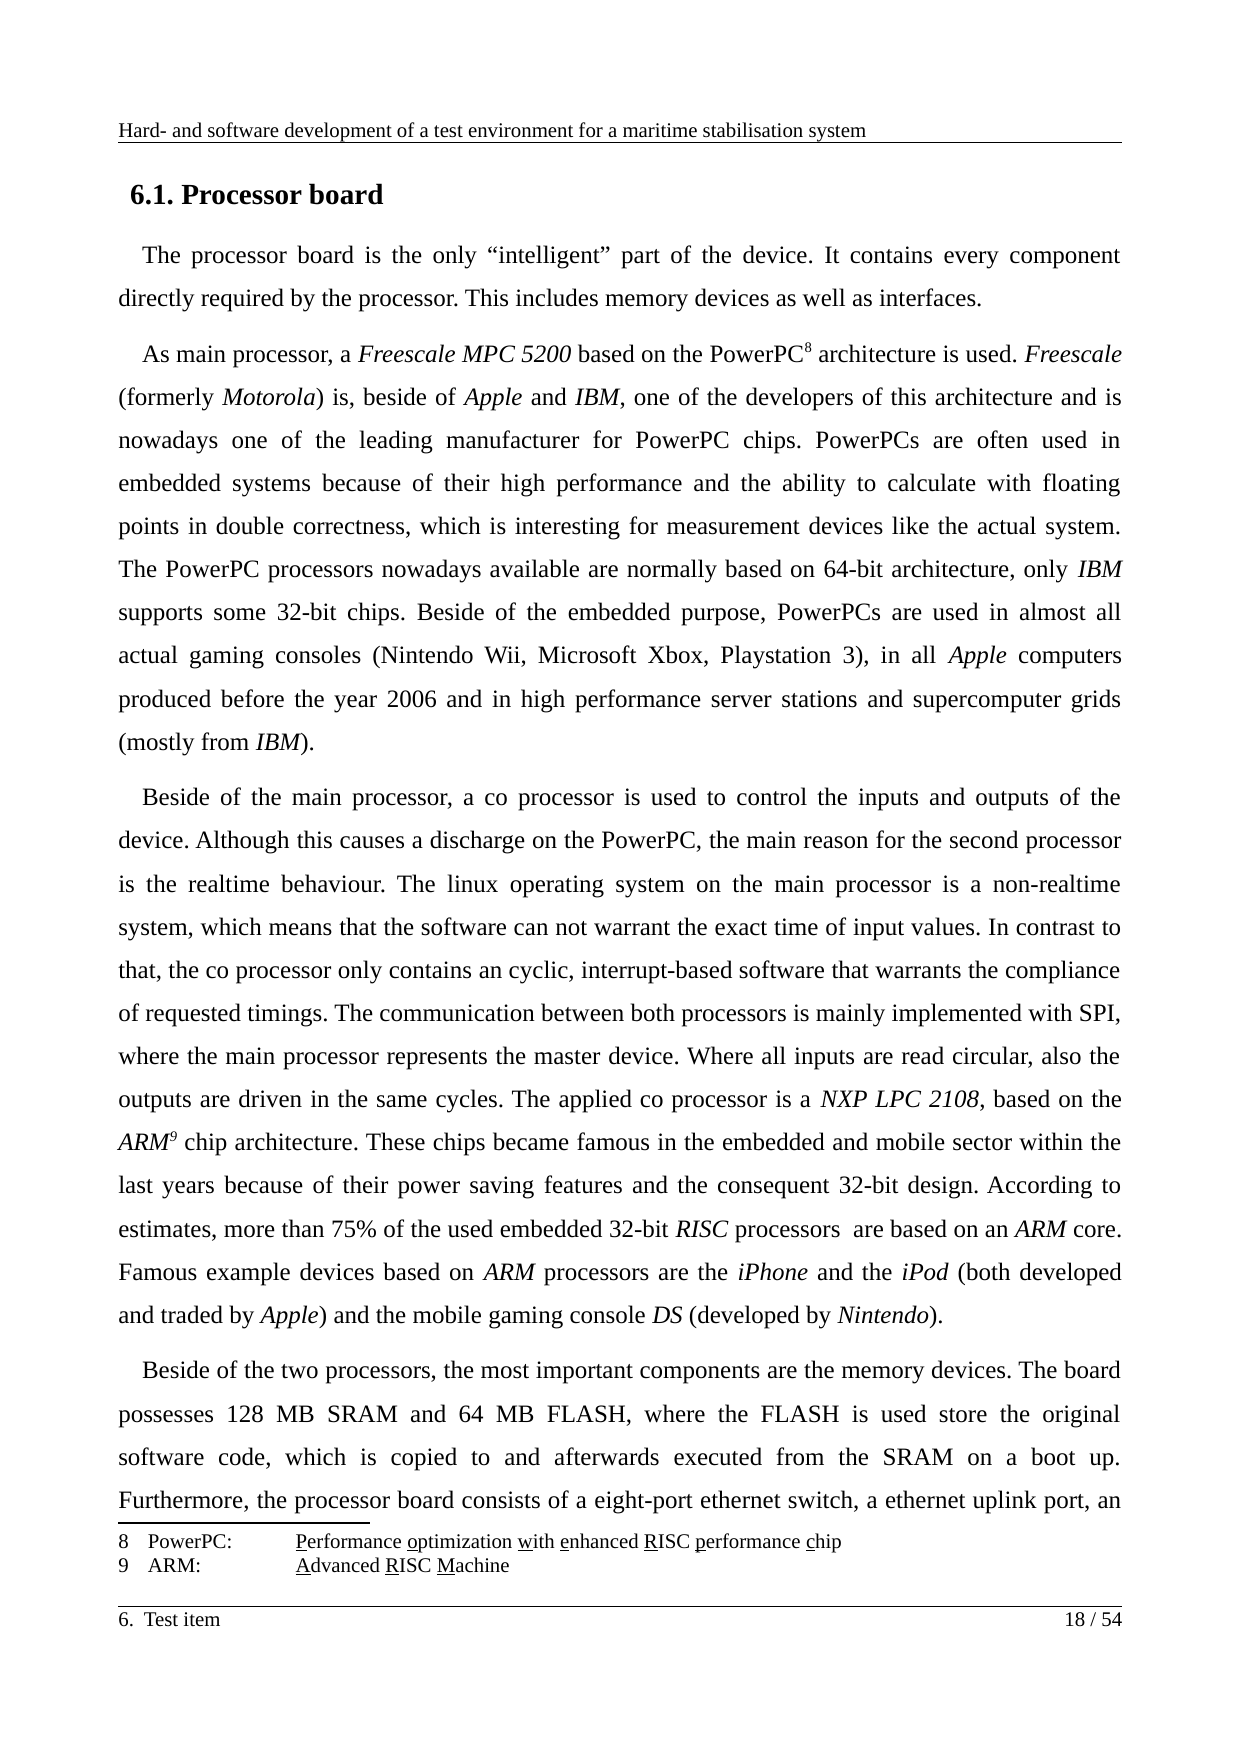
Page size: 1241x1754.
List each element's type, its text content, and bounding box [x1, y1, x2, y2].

text PowerPC: Performance optimization with enhanced RISC performance chip [118, 1529, 1122, 1553]
text The processor board is the only “intelligent” part of the device. It contains every component directly required by the processor. This includes memory devices as well as interfaces. [118, 240, 1122, 312]
subtitle Processor board [118, 177, 1122, 211]
text Beside of the two processors, the most important components are the memory devices. The board possesses 128 MB SRAM and 64 MB FLASH, where the FLASH is used store the original software code, which is copied to and afterwards executed from the SRAM on a boot up. Furthermore, the processor board consists of a eight-port ethernet switch, a ethernet uplink port, an [118, 1356, 1122, 1514]
text As main processor, a Freescale MPC 5200 based on the PowerPC architecture is used. Freescale (formerly Motorola) is, beside of Apple and IBM, one of the developers of this architecture and is nowadays one of the leading manufacturer for PowerPC chips. PowerPCs are often used in embedded systems because of their high performance and the ability to calculate with floating points in double correctness, which is interesting for measurement devices like the actual system. The PowerPC processors nowadays available are normally based on 64-bit architecture, only IBM supports some 32-bit chips. Beside of the embedded purpose, PowerPCs are used in almost all actual gaming consoles (Nintendo Wii, Microsoft Xbox, Playstation 3), in all Apple computers produced before the year 2006 and in high performance server stations and supercomputer grids (mostly from IBM). [118, 339, 1122, 756]
text ARM: Advanced RISC Machine [118, 1553, 1122, 1577]
text Beside of the main processor, a co processor is used to control the inputs and outputs of the device. Although this causes a discharge on the PowerPC, the main reason for the second processor is the realtime behaviour. The linux operating system on the main processor is a non-realtime system, which means that the software can not warrant the exact time of input values. In contrast to that, the co processor only contains an cyclic, interrupt-based software that warrants the compliance of requested timings. The communication between both processors is mainly implemented with SPI, where the main processor represents the master device. Where all inputs are read circular, also the outputs are driven in the same cycles. The applied co processor is a NXP LPC 2108, based on the ARM chip architecture. These chips became famous in the embedded and mobile sector within the last years because of their power saving features and the consequent 32-bit design. According to estimates, more than 75% of the used embedded 32-bit RISC processors are based on an ARM core. Famous example devices based on ARM processors are the iPhone and the iPod (both developed and traded by Apple) and the mobile gaming console DS (developed by Nintendo). [118, 782, 1122, 1329]
